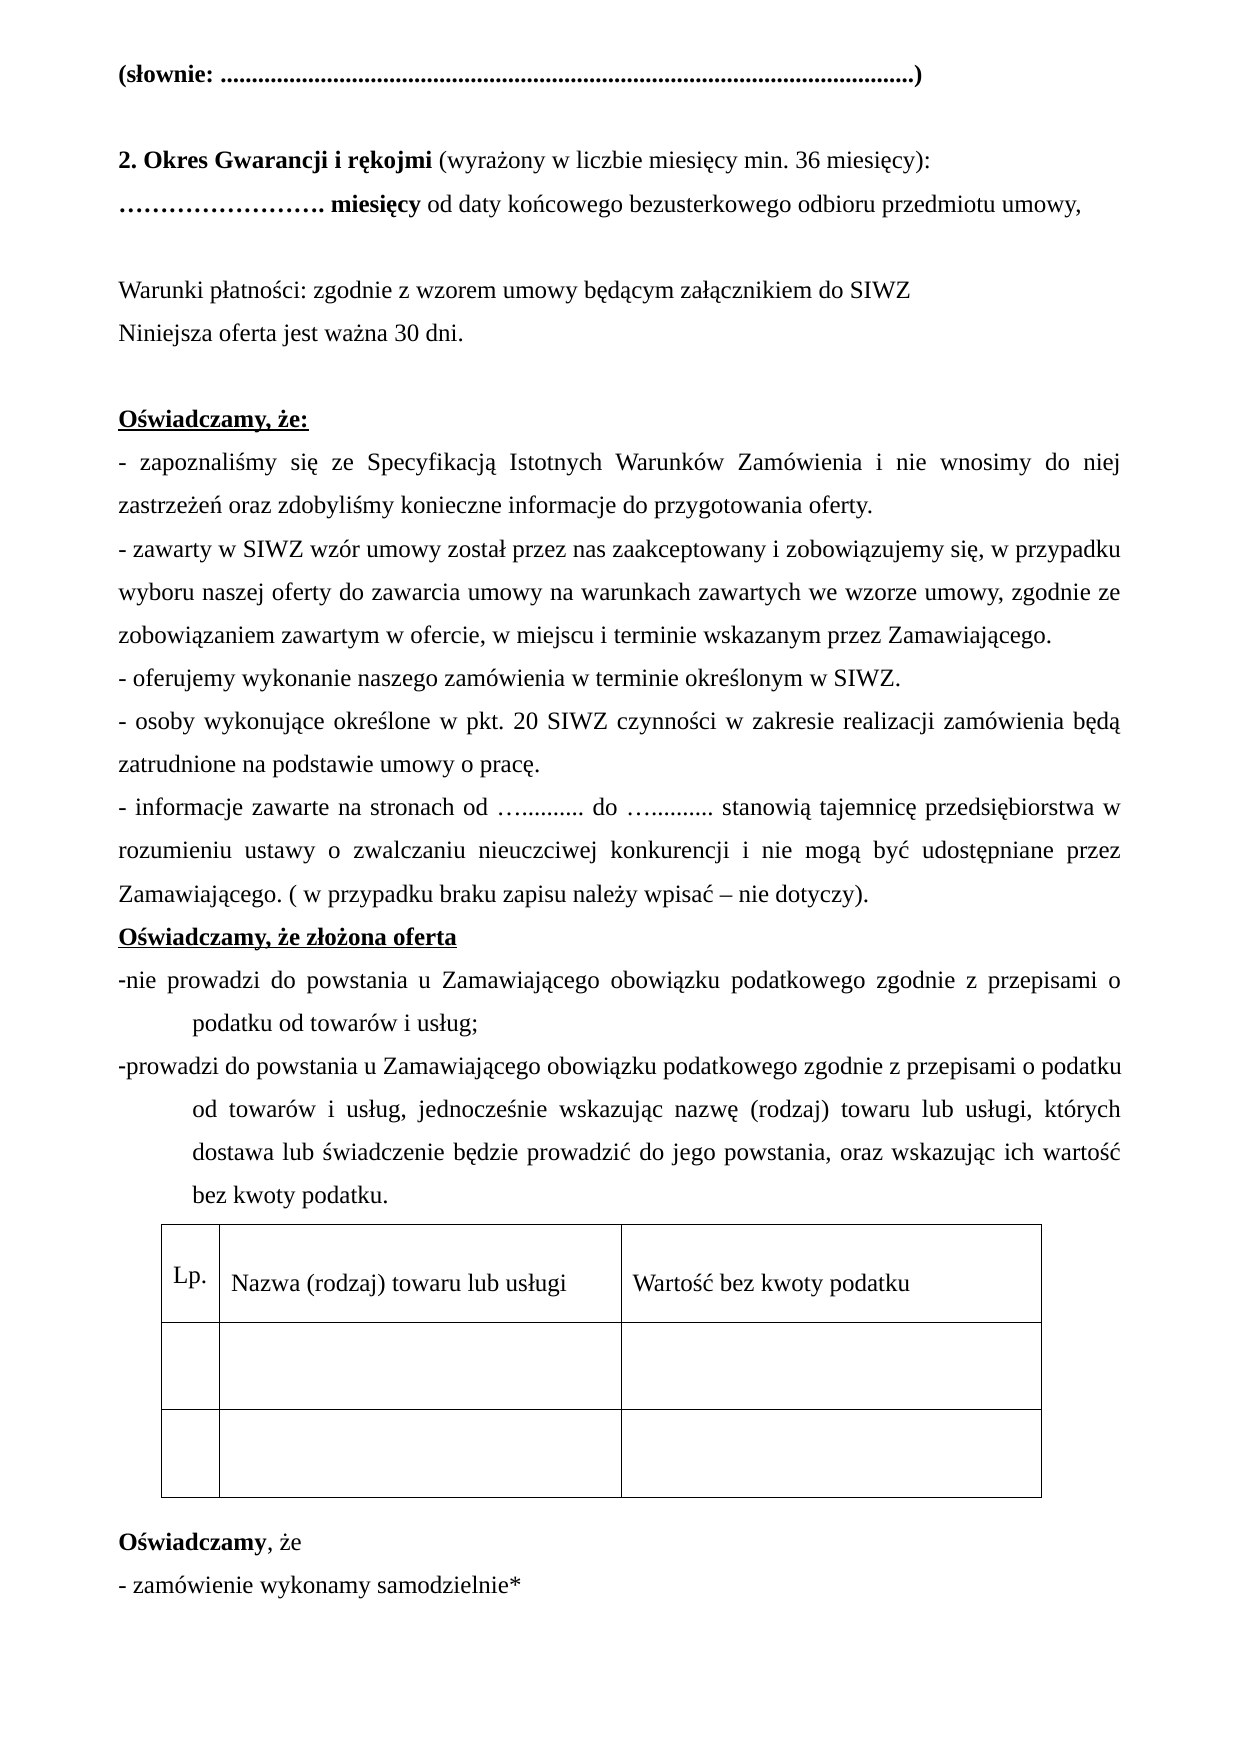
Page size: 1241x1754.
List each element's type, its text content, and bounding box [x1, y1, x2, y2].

list prowadzi do powstania u Zamawiającego obowiązku podatkowego zgodnie z przepisami o podatku od towarów i usług, jednocześnie wskazując nazwę (rodzaj) towaru lub usługi, których dostawa lub świadczenie będzie prowadzić do jego powstania, oraz wskazując ich wartość bez kwoty podatku. [118, 1051, 1122, 1209]
text (słownie: ...............................................................................................................) [118, 59, 1122, 88]
text Niniejsza oferta jest ważna 30 dni. [118, 318, 1122, 347]
table_cell [220, 1323, 621, 1409]
text Oświadczamy, że złożona oferta [118, 922, 1122, 951]
text - zawarty w SIWZ wzór umowy został przez nas zaakceptowany i zobowiązujemy się, w przypadku wyboru naszej oferty do zawarcia umowy na warunkach zawartych we wzorze umowy, zgodnie ze zobowiązaniem zawartym w ofercie, w miejscu i terminie wskazanym przez Zamawiającego. [118, 534, 1122, 649]
table_cell [622, 1323, 1041, 1409]
table_cell [220, 1410, 621, 1497]
text - zapoznaliśmy się ze Specyfikacją Istotnych Warunków Zamówienia i nie wnosimy do niej zastrzeżeń oraz zdobyliśmy konieczne informacje do przygotowania oferty. [118, 447, 1122, 519]
text Oświadczamy, że [118, 1527, 1122, 1556]
table_cell [162, 1410, 219, 1497]
list nie prowadzi do powstania u Zamawiającego obowiązku podatkowego zgodnie z przepisami o podatku od towarów i usług; [118, 965, 1122, 1037]
text - informacje zawarte na stronach od ….......... do ….......... stanowią tajemnicę przedsiębiorstwa w rozumieniu ustawy o zwalczaniu nieuczciwej konkurencji i nie mogą być udostępniane przez Zamawiającego. ( w przypadku braku zapisu należy wpisać – nie dotyczy). [118, 792, 1122, 907]
table_header Nazwa (rodzaj) towaru lub usługi [220, 1225, 621, 1322]
text 2. Okres Gwarancji i rękojmi (wyrażony w liczbie miesięcy min. 36 miesięcy): [118, 146, 1122, 174]
text Warunki płatności: zgodnie z wzorem umowy będącym załącznikiem do SIWZ [118, 275, 1122, 304]
table_header Lp. [162, 1225, 219, 1322]
text Oświadczamy, że: [118, 404, 1122, 433]
text ……………………. miesięcy od daty końcowego bezusterkowego odbioru przedmiotu umowy, [118, 189, 1122, 217]
text - osoby wykonujące określone w pkt. 20 SIWZ czynności w zakresie realizacji zamówienia będą zatrudnione na podstawie umowy o pracę. [118, 706, 1122, 778]
text - zamówienie wykonamy samodzielnie* [118, 1570, 1122, 1599]
text - oferujemy wykonanie naszego zamówienia w terminie określonym w SIWZ. [118, 663, 1122, 692]
table_cell [162, 1323, 219, 1409]
table_header Wartość bez kwoty podatku [622, 1225, 1041, 1322]
table_cell [622, 1410, 1041, 1497]
